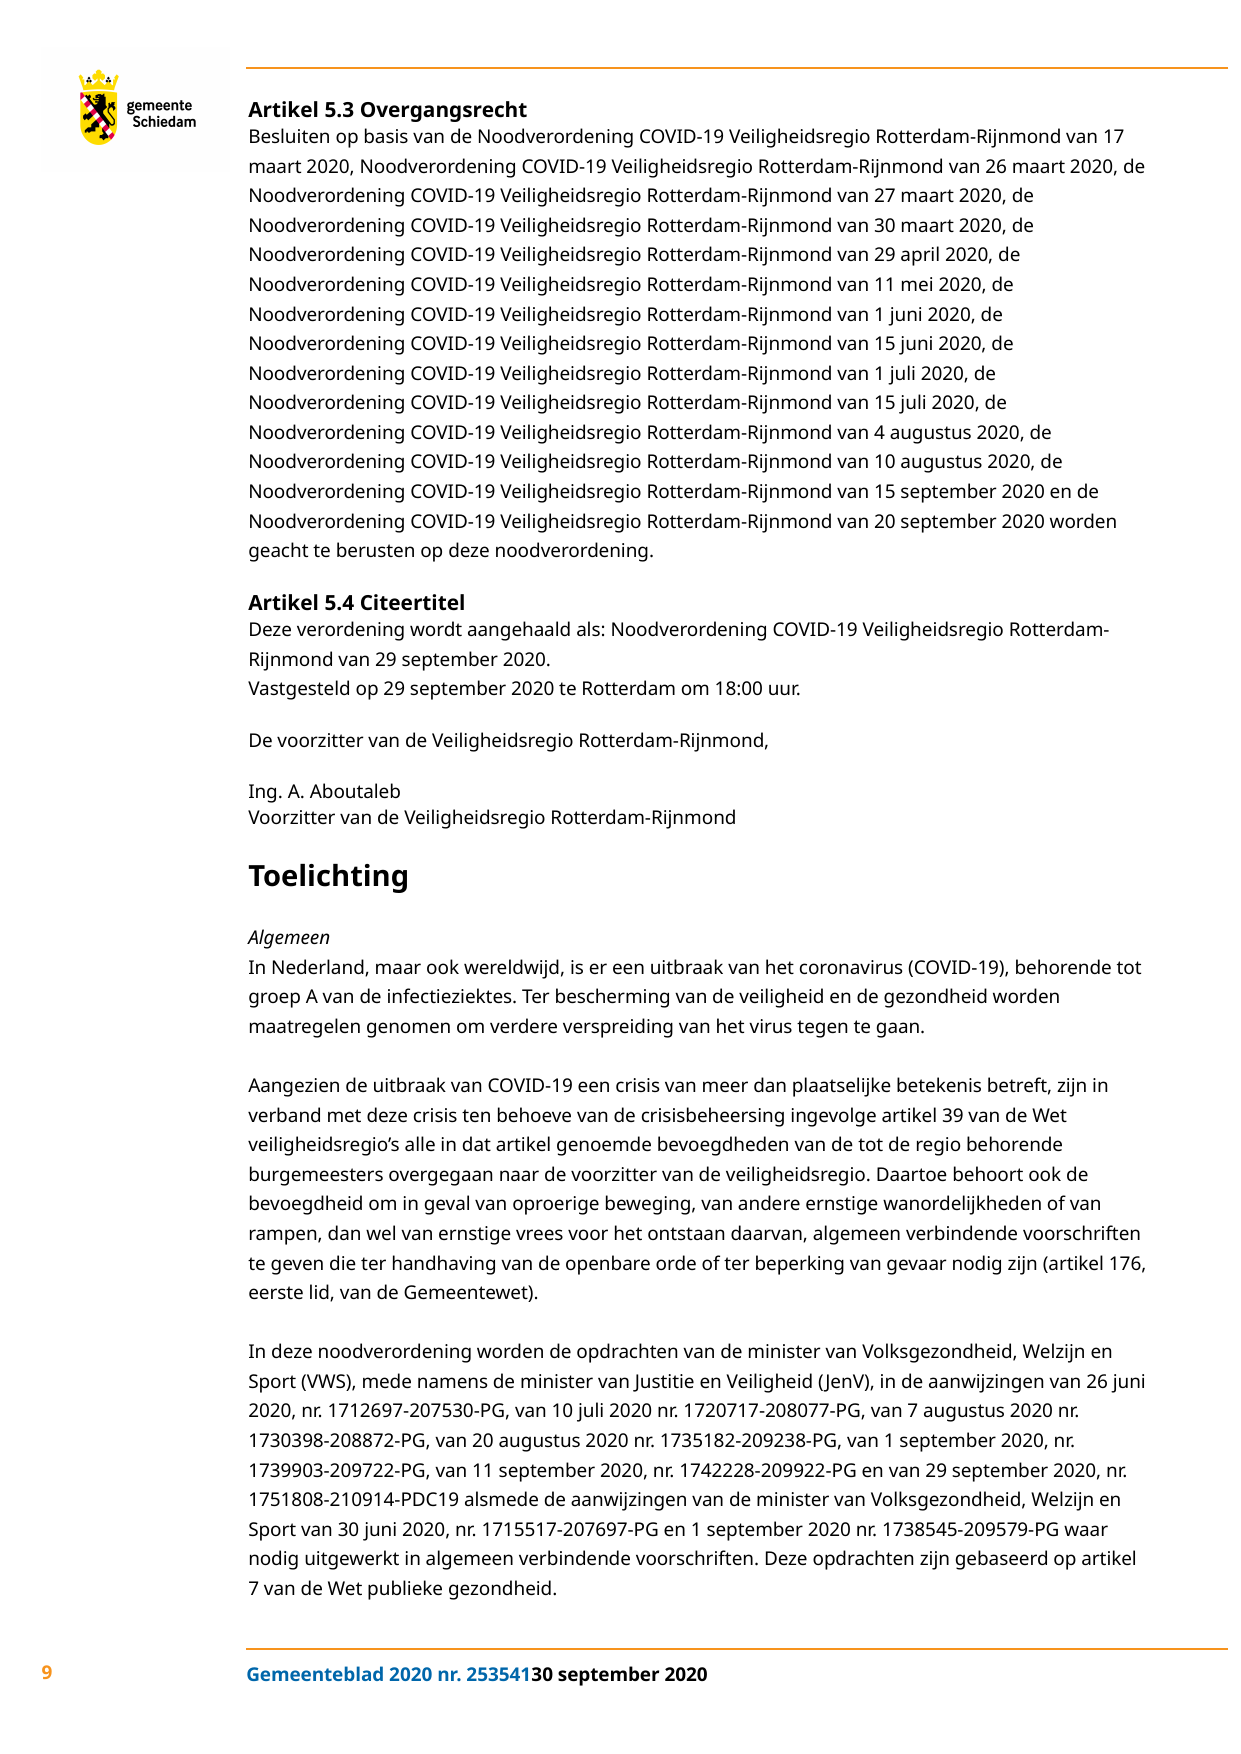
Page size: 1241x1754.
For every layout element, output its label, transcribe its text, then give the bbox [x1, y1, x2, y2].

text Algemeen [248, 924, 1152, 950]
text De voorzitter van de Veiligheidsregio Rotterdam-Rijnmond, [248, 727, 1152, 753]
text Aangezien de uitbraak van COVID-19 een crisis van meer dan plaatselijke betekenis betreft, zijn in verband met deze crisis ten behoeve van de crisisbeheersing ingevolge artikel 39 van de Wet veiligheidsregio’s alle in dat artikel genoemde bevoegdheden van de tot de regio behorende burgemeesters overgegaan naar de voorzitter van de veiligheidsregio. Daartoe behoort ook de bevoegdheid om in geval van oproerige beweging, van andere ernstige wanordelijkheden of van rampen, dan wel van ernstige vrees voor het ontstaan daarvan, algemeen verbindende voorschriften te geven die ter handhaving van de openbare orde of ter beperking van gevaar nodig zijn (artikel 176, eerste lid, van de Gemeentewet). [248, 1072, 1152, 1305]
text Artikel 5.3 Overgangsrecht [248, 95, 1152, 123]
text Besluiten op basis van de Noodverordening COVID-19 Veiligheidsregio Rotterdam-Rijnmond van 17 maart 2020, Noodverordening COVID-19 Veiligheidsregio Rotterdam-Rijnmond van 26 maart 2020, de Noodverordening COVID-19 Veiligheidsregio Rotterdam-Rijnmond van 27 maart 2020, de Noodverordening COVID-19 Veiligheidsregio Rotterdam-Rijnmond van 30 maart 2020, de Noodverordening COVID-19 Veiligheidsregio Rotterdam-Rijnmond van 29 april 2020, de Noodverordening COVID-19 Veiligheidsregio Rotterdam-Rijnmond van 11 mei 2020, de Noodverordening COVID-19 Veiligheidsregio Rotterdam-Rijnmond van 1 juni 2020, de Noodverordening COVID-19 Veiligheidsregio Rotterdam-Rijnmond van 15 juni 2020, de Noodverordening COVID-19 Veiligheidsregio Rotterdam-Rijnmond van 1 juli 2020, de Noodverordening COVID-19 Veiligheidsregio Rotterdam-Rijnmond van 15 juli 2020, de Noodverordening COVID-19 Veiligheidsregio Rotterdam-Rijnmond van 4 augustus 2020, de Noodverordening COVID-19 Veiligheidsregio Rotterdam-Rijnmond van 10 augustus 2020, de Noodverordening COVID-19 Veiligheidsregio Rotterdam-Rijnmond van 15 september 2020 en de Noodverordening COVID-19 Veiligheidsregio Rotterdam-Rijnmond van 20 september 2020 worden geacht te berusten op deze noodverordening. [248, 123, 1152, 563]
text Voorzitter van de Veiligheidsregio Rotterdam-Rijnmond [248, 804, 1152, 830]
text Artikel 5.4 Citeertitel [248, 588, 1152, 616]
text In Nederland, maar ook wereldwijd, is er een uitbraak van het coronavirus (COVID-19), behorende tot groep A van de infectieziektes. Ter bescherming van de veiligheid en de gezondheid worden maatregelen genomen om verdere verspreiding van het virus tegen te gaan. [248, 954, 1152, 1039]
text In deze noodverordening worden de opdrachten van de minister van Volksgezondheid, Welzijn en Sport (VWS), mede namens de minister van Justitie en Veiligheid (JenV), in de aanwijzingen van 26 juni 2020, nr. 1712697-207530-PG, van 10 juli 2020 nr. 1720717-208077-PG, van 7 augustus 2020 nr. 1730398-208872-PG, van 20 augustus 2020 nr. 1735182-209238-PG, van 1 september 2020, nr. 1739903-209722-PG, van 11 september 2020, nr. 1742228-209922-PG en van 29 september 2020, nr. 1751808-210914-PDC19 alsmede de aanwijzingen van de minister van Volksgezondheid, Welzijn en Sport van 30 juni 2020, nr. 1715517-207697-PG en 1 september 2020 nr. 1738545-209579-PG waar nodig uitgewerkt in algemeen verbindende voorschriften. Deze opdrachten zijn gebaseerd op artikel 7 van de Wet publieke gezondheid. [248, 1338, 1152, 1601]
text Ing. A. Aboutaleb [248, 778, 1152, 804]
text Toelichting [248, 856, 1152, 895]
picture [41, 47, 231, 172]
text Deze verordening wordt aangehaald als: Noodverordening COVID-19 Veiligheidsregio Rotterdam-Rijnmond van 29 september 2020. [248, 616, 1152, 672]
text Vastgesteld op 29 september 2020 te Rotterdam om 18:00 uur. [248, 675, 1152, 701]
